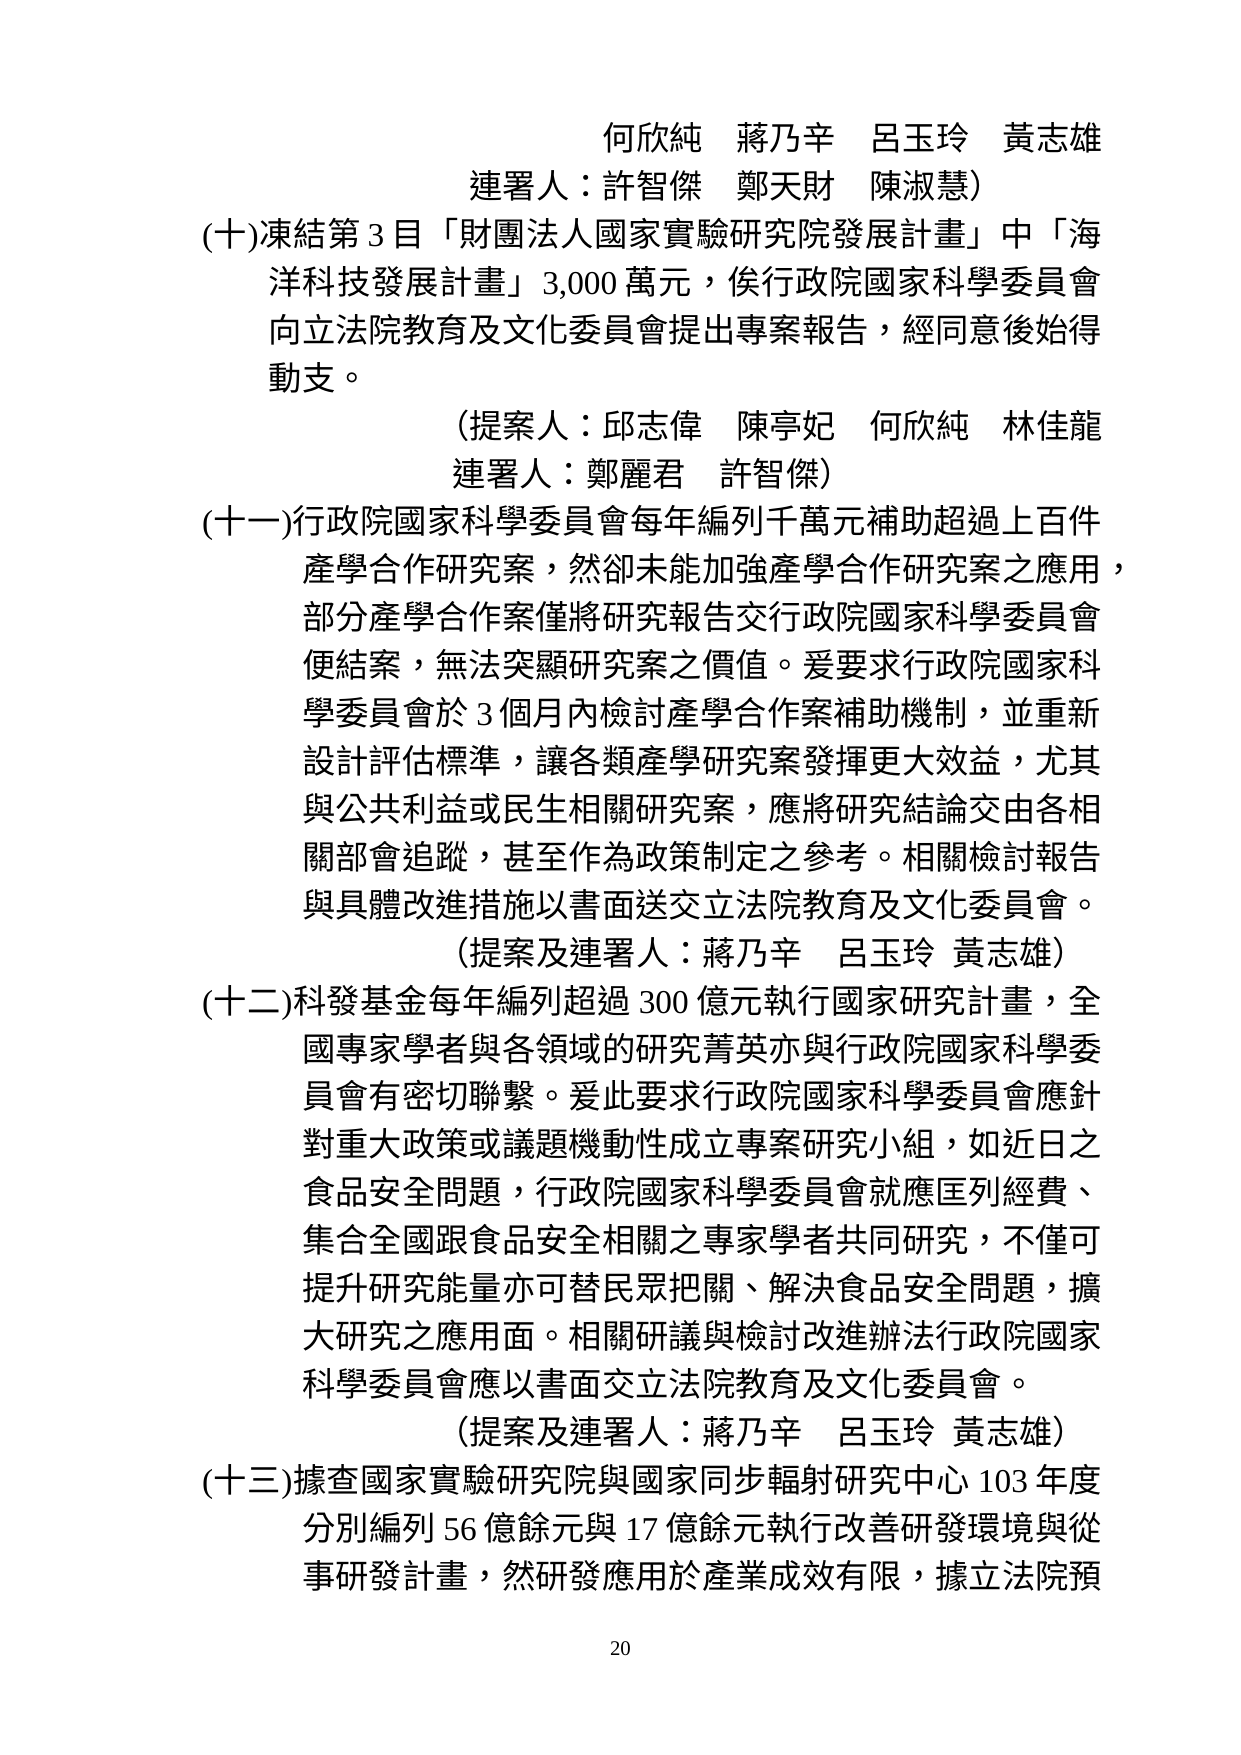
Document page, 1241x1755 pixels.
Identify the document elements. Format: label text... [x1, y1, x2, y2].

text （提案及連署人：蔣乃辛 呂玉玲 黃志雄） [136, 1406, 1104, 1454]
text (十)凍結第3目「財團法人國家實驗研究院發展計畫」中「海洋科技發展計畫」3,000萬元，俟行政院國家科學委員會向立法院教育及文化委員會提出專案報告，經同意後始得動支。 [202, 208, 1102, 400]
text 連署人：許智傑 鄭天財 陳淑慧） [136, 160, 1104, 208]
text 連署人：鄭麗君 許智傑） [136, 448, 1104, 496]
text （提案及連署人：蔣乃辛 呂玉玲 黃志雄） [136, 927, 1104, 975]
text （提案人：邱志偉 陳亭妃 何欣純 林佳龍 [136, 400, 1104, 448]
text (十一)行政院國家科學委員會每年編列千萬元補助超過上百件產學合作研究案，然卻未能加強產學合作研究案之應用，部分產學合作案僅將研究報告交行政院國家科學委員會便結案，無法突顯研究案之價值。爰要求行政院國家科學委員會於3個月內檢討產學合作案補助機制，並重新設計評估標準，讓各類產學研究案發揮更大效益，尤其與公共利益或民生相關研究案，應將研究結論交由各相關部會追蹤，甚至作為政策制定之參考。相關檢討報告與具體改進措施以書面送交立法院教育及文化委員會。 [202, 496, 1102, 927]
text 何欣純 蔣乃辛 呂玉玲 黃志雄 [136, 112, 1104, 160]
text (十二)科發基金每年編列超過300億元執行國家研究計畫，全國專家學者與各領域的研究菁英亦與行政院國家科學委員會有密切聯繫。爰此要求行政院國家科學委員會應針對重大政策或議題機動性成立專案研究小組，如近日之食品安全問題，行政院國家科學委員會就應匡列經費、集合全國跟食品安全相關之專家學者共同研究，不僅可提升研究能量亦可替民眾把關、解決食品安全問題，擴大研究之應用面。相關研議與檢討改進辦法行政院國家科學委員會應以書面交立法院教育及文化委員會。 [202, 975, 1102, 1406]
text (十三)據查國家實驗研究院與國家同步輻射研究中心103年度分別編列56億餘元與17億餘元執行改善研發環境與從事研發計畫，然研發應用於產業成效有限，據立法院預 [202, 1454, 1102, 1598]
